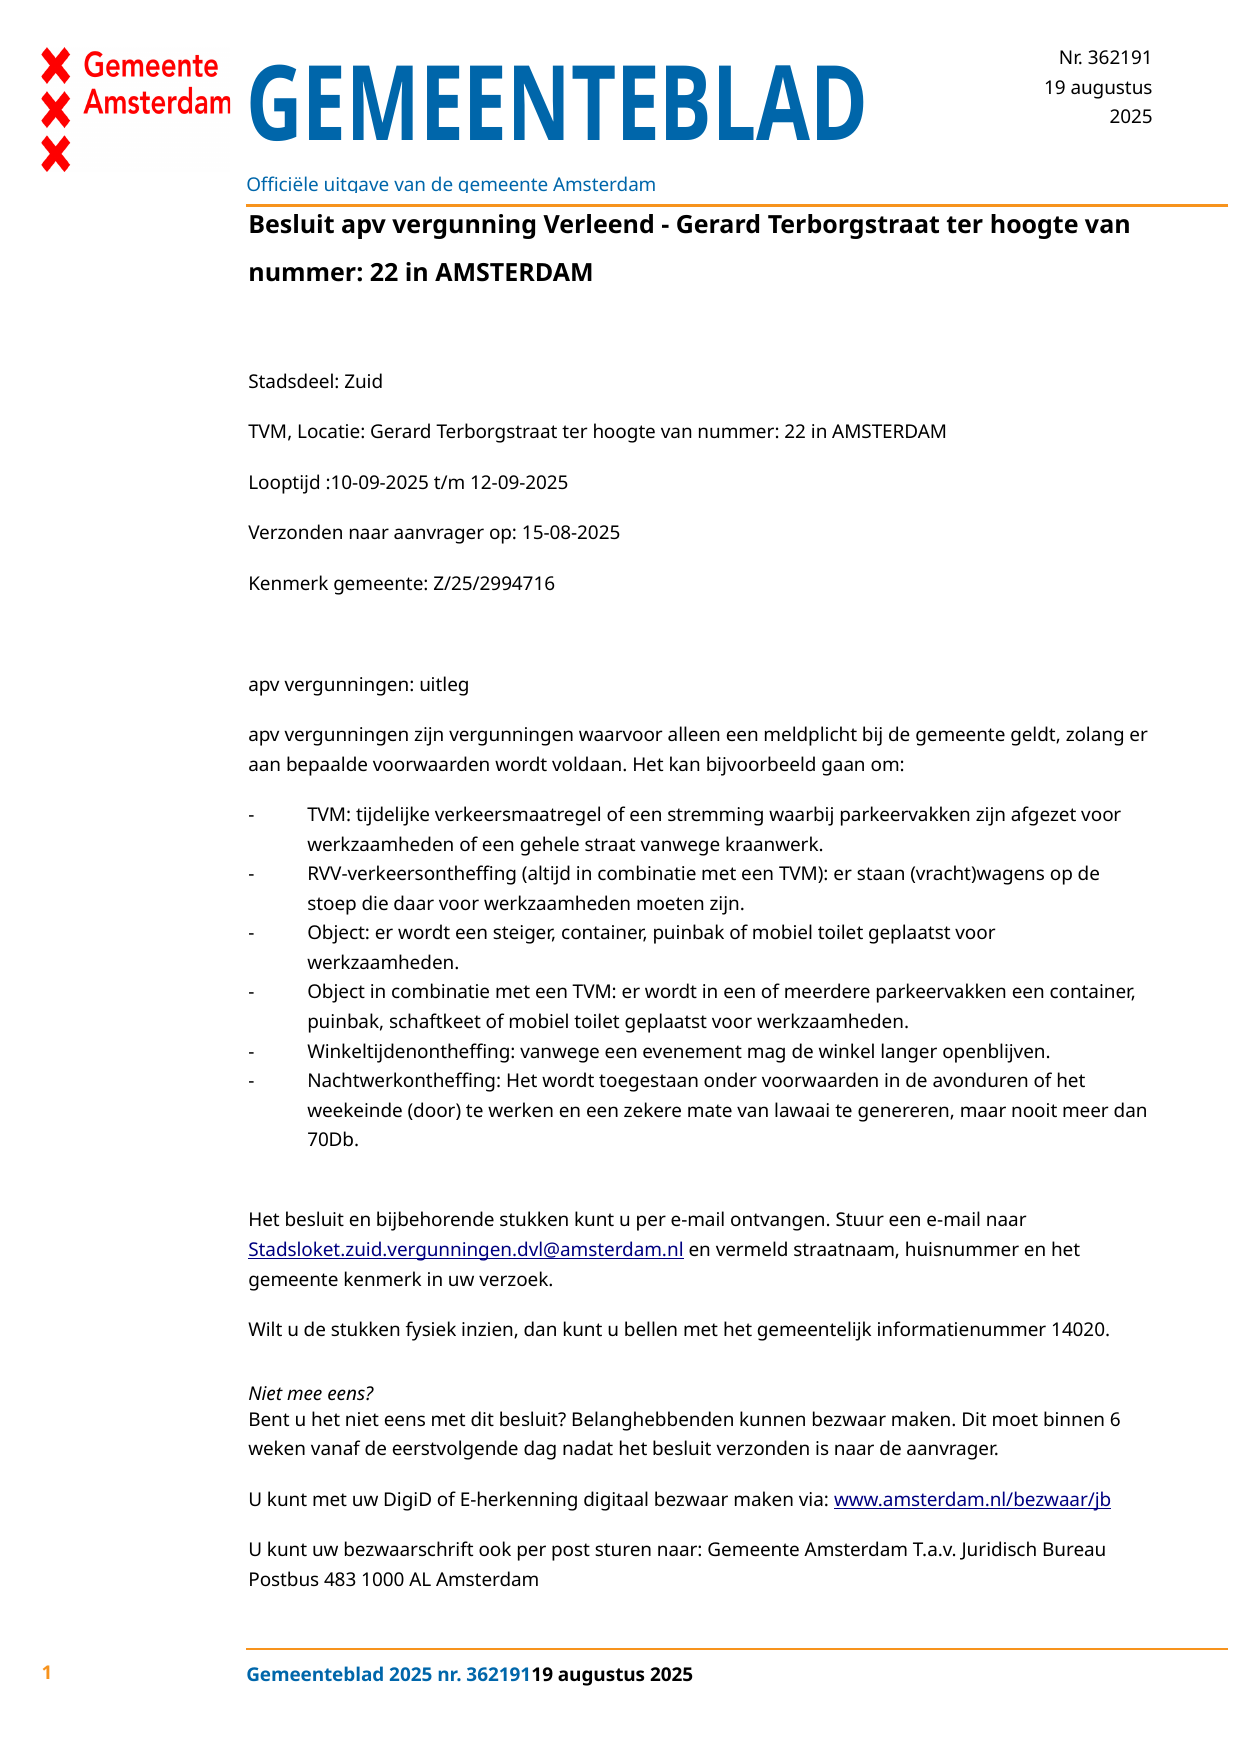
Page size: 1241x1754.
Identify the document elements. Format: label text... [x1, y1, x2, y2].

text U kunt uw bezwaarschrift ook per post sturen naar: Gemeente Amsterdam T.a.v. Juridisch Bureau Postbus 483 1000 AL Amsterdam [248, 1536, 1152, 1592]
text apv vergunningen: uitleg [248, 671, 1152, 697]
text TVM, Locatie: Gerard Terborgstraat ter hoogte van nummer: 22 in AMSTERDAM [248, 419, 1152, 444]
picture [41, 47, 231, 172]
text Niet mee eens? [248, 1380, 1152, 1406]
text Wilt u de stukken fysiek inzien, dan kunt u bellen met het gemeentelijk informatienummer 14020. [248, 1316, 1152, 1342]
list Nachtwerkontheffing: Het wordt toegestaan onder voorwaarden in de avonduren of het weekeinde (door) te werken en een zekere mate van lawaai te genereren, maar nooit meer dan 70Db. [248, 1067, 1152, 1152]
text Looptijd :10-09-2025 t/m 12-09-2025 [248, 469, 1152, 495]
text Het besluit en bijbehorende stukken kunt u per e-mail ontvangen. Stuur een e-mail naar Stadsloket.zuid.vergunningen.dvl@amsterdam.nl en vermeld straatnaam, huisnummer en het gemeente kenmerk in uw verzoek. [248, 1207, 1152, 1292]
list Object in combinatie met een TVM: er wordt in een of meerdere parkeervakken een container, puinbak, schaftkeet of mobiel toilet geplaatst voor werkzaamheden. [248, 979, 1152, 1034]
text Bent u het niet eens met dit besluit? Belanghebbenden kunnen bezwaar maken. Dit moet binnen 6 weken vanaf de eerstvolgende dag nadat het besluit verzonden is naar de aanvrager. [248, 1406, 1152, 1461]
list Object: er wordt een steiger, container, puinbak of mobiel toilet geplaatst voor werkzaamheden. [248, 919, 1152, 975]
text Kenmerk gemeente: Z/25/2994716 [248, 570, 1152, 596]
text Verzonden naar aanvrager op: 15-08-2025 [248, 519, 1152, 545]
list RVV-verkeersontheffing (altijd in combinatie met een TVM): er staan (vracht)wagens op de stoep die daar voor werkzaamheden moeten zijn. [248, 860, 1152, 916]
list Winkeltijdenontheffing: vanwege een evenement mag de winkel langer openblijven. [248, 1038, 1152, 1064]
text Stadsdeel: Zuid [248, 368, 1152, 394]
text U kunt met uw DigiD of E-herkenning digitaal bezwaar maken via: www.amsterdam.nl/bezwaar/jb [248, 1486, 1152, 1512]
text Besluit apv vergunning Verleend - Gerard Terborgstraat ter hoogte van nummer: 22 in AMSTERDAM [248, 207, 1152, 288]
list TVM: tijdelijke verkeersmaatregel of een stremming waarbij parkeervakken zijn afgezet voor werkzaamheden of een gehele straat vanwege kraanwerk. [248, 801, 1152, 857]
text apv vergunningen zijn vergunningen waarvoor alleen een meldplicht bij de gemeente geldt, zolang er aan bepaalde voorwaarden wordt voldaan. Het kan bijvoorbeeld gaan om: [248, 721, 1152, 777]
